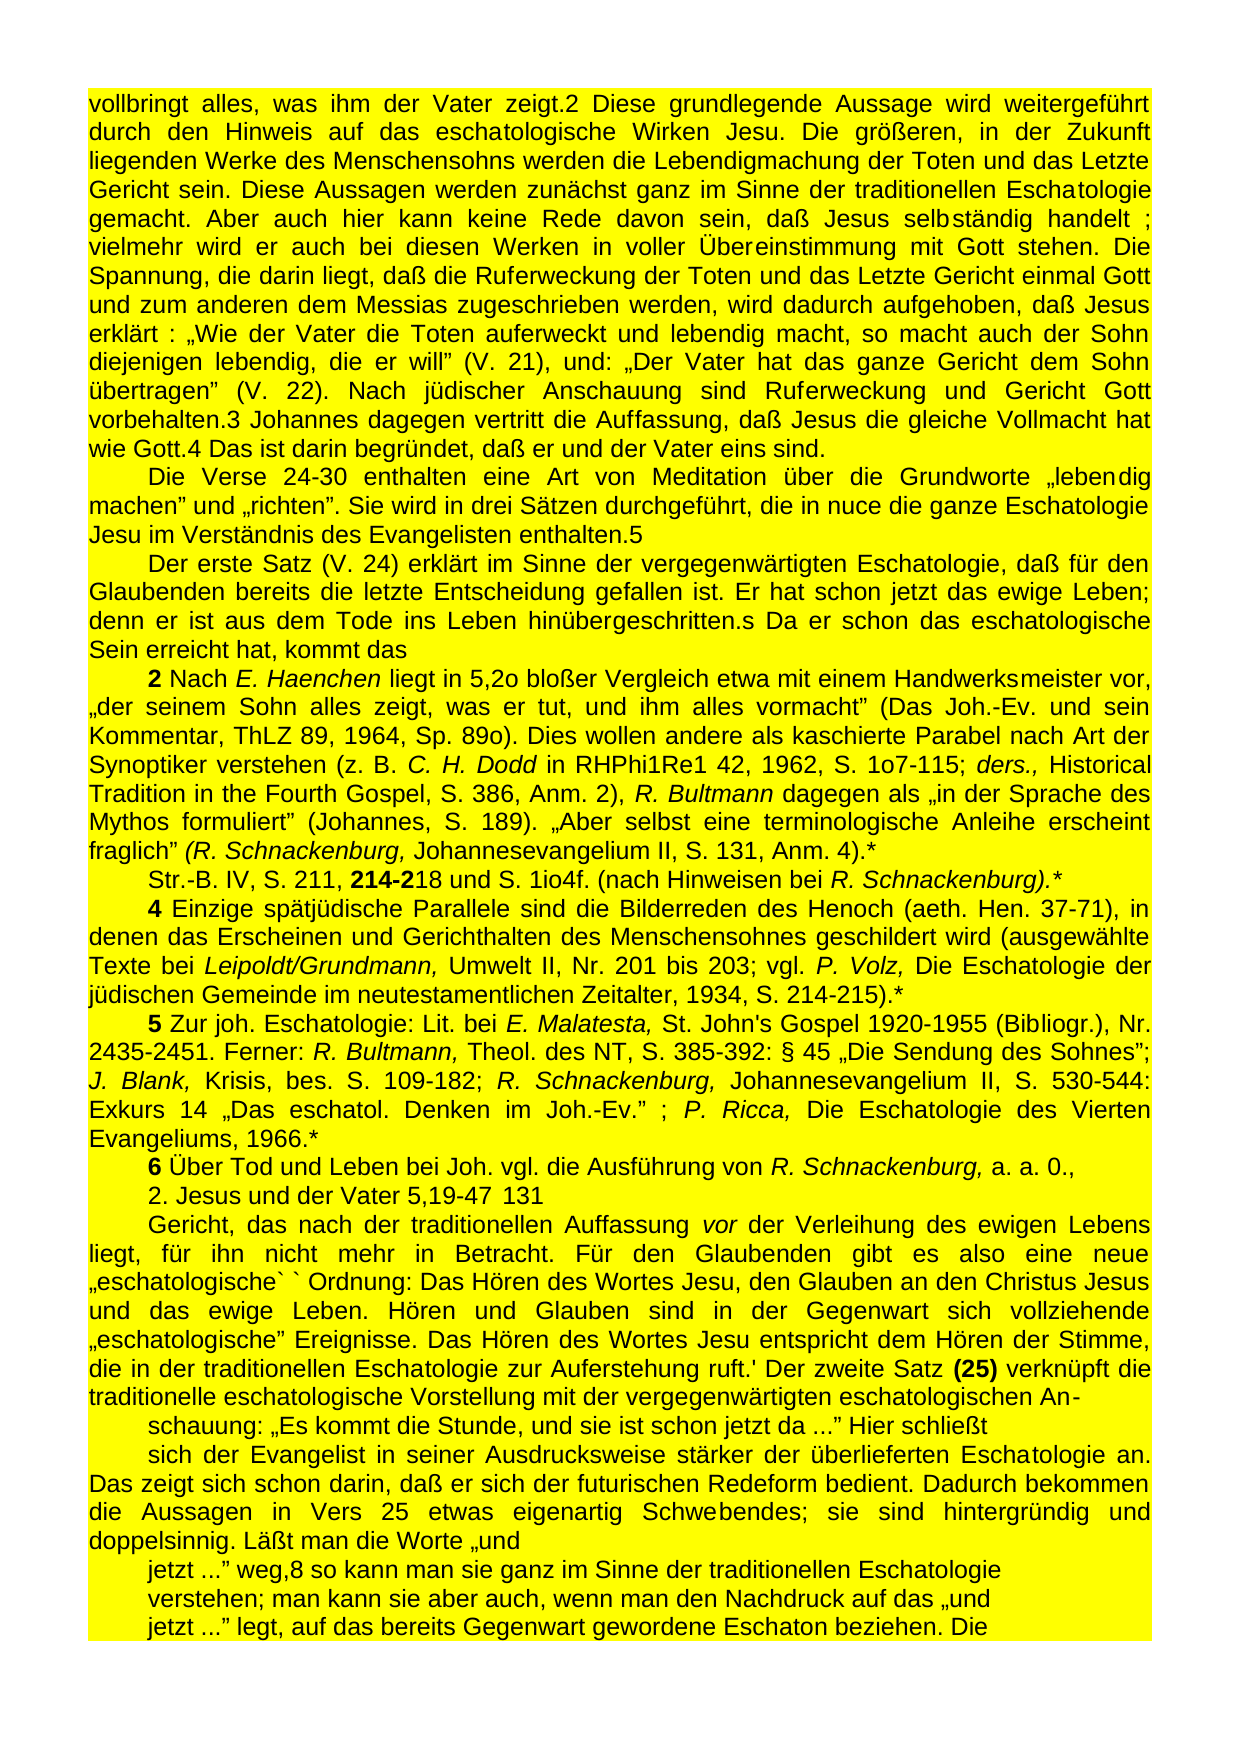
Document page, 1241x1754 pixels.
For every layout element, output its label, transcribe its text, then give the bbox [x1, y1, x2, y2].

text 5 Zur joh. Eschatologie: Lit. bei E. Malatesta, St. John's Gospel 1920-1955 (Bib­liogr.), Nr. 2435-2451. Ferner: R. Bultmann, Theol. des NT, S. 385-392: § 45 „Die Sendung des Sohnes”; J. Blank, Krisis, bes. S. 109-182; R. Schnackenburg, Johan­nesevangelium II, S. 530-544: Exkurs 14 „Das eschatol. Denken im Joh.-Ev.” ; P. Ricca, Die Eschatologie des Vierten Evangeliums, 1966.* [88, 1008, 1152, 1152]
text 2. Jesus und der Vater 5,19-47 131 [88, 1181, 1152, 1210]
text Der erste Satz (V. 24) erklärt im Sinne der vergegenwärtigten Eschatologie, daß für den Glaubenden bereits die letzte Entscheidung gefallen ist. Er hat schon jetzt das ewige Leben; denn er ist aus dem Tode ins Leben hinüber­geschritten.s Da er schon das eschatologische Sein erreicht hat, kommt das [88, 548, 1152, 663]
text 2 Nach E. Haenchen liegt in 5,2o bloßer Vergleich etwa mit einem Handwerks­meister vor, „der seinem Sohn alles zeigt, was er tut, und ihm alles vormacht” (Das Joh.-Ev. und sein Kommentar, ThLZ 89, 1964, Sp. 89o). Dies wollen andere als kaschierte Parabel nach Art der Synoptiker verstehen (z. B. C. H. Dodd in RHPhi1Re1 42, 1962, S. 1o7-115; ders., Historical Tradition in the Fourth Gospel, S. 386, Anm. 2), R. Bultmann dagegen als „in der Sprache des Mythos formuliert” (Johannes, S. 189). „Aber selbst eine terminologische Anleihe erscheint fraglich” (R. Schnackenburg, Johannesevangelium II, S. 131, Anm. 4).* [88, 663, 1152, 865]
text jetzt ...” weg,8 so kann man sie ganz im Sinne der traditionellen Eschatologie [88, 1555, 1152, 1583]
text Die Verse 24-30 enthalten eine Art von Meditation über die Grundworte „leben­dig machen” und „richten”. Sie wird in drei Sätzen durchgeführt, die in nuce die ganze Eschatologie Jesu im Verständnis des Evangelisten enthalten.5 [88, 462, 1152, 548]
text Gericht, das nach der traditionellen Auffassung vor der Verleihung des ewigen Lebens liegt, für ihn nicht mehr in Betracht. Für den Glaubenden gibt es also eine neue „eschatologische` ` Ordnung: Das Hören des Wortes Jesu, den Glauben an den Christus Jesus und das ewige Leben. Hören und Glauben sind in der Gegenwart sich vollziehende „eschatologische” Ereignisse. Das Hören des Wortes Jesu entspricht dem Hören der Stimme, die in der traditionellen Escha­tologie zur Auferstehung ruft.' Der zweite Satz (25) verknüpft die traditionelle eschatologische Vorstellung mit der vergegenwärtigten eschatologischen An‑ [88, 1210, 1152, 1411]
text verstehen; man kann sie aber auch, wenn man den Nachdruck auf das „und [88, 1583, 1152, 1612]
text vollbringt alles, was ihm der Vater zeigt.2 Diese grundlegende Aussage wird weitergeführt durch den Hinweis auf das escha­tologische Wirken Jesu. Die größeren, in der Zukunft liegenden Werke des Menschensohns werden die Lebendigmachung der Toten und das Letzte Gericht sein. Diese Aussagen werden zunächst ganz im Sinne der traditionellen Escha­tologie gemacht. Aber auch hier kann keine Rede davon sein, daß Jesus selb­ständig handelt ; vielmehr wird er auch bei diesen Werken in voller Über­einstimmung mit Gott stehen. Die Spannung, die darin liegt, daß die Ruf­erweckung der Toten und das Letzte Gericht einmal Gott und zum anderen dem Messias zugeschrieben werden, wird dadurch aufgehoben, daß Jesus erklärt : „Wie der Vater die Toten auferweckt und lebendig macht, so macht auch der Sohn diejenigen lebendig, die er will” (V. 21), und: „Der Vater hat das ganze Gericht dem Sohn übertragen” (V. 22). Nach jüdischer Anschauung sind Ruf­erweckung und Gericht Gott vorbehalten.3 Johannes dagegen vertritt die Auf­fassung, daß Jesus die gleiche Vollmacht hat wie Gott.4 Das ist darin begrün­det, daß er und der Vater eins sind. [88, 88, 1152, 462]
text 6 Über Tod und Leben bei Joh. vgl. die Ausführung von R. Schnackenburg, a. a. 0., [88, 1152, 1152, 1181]
text jetzt ...” legt, auf das bereits Gegenwart gewordene Eschaton beziehen. Die [88, 1612, 1152, 1641]
text schauung: „Es kommt die Stunde, und sie ist schon jetzt da ...” Hier schließt [88, 1411, 1152, 1440]
text Str.-B. IV, S. 211, 214-218 und S. 1io4f. (nach Hinweisen bei R. Schnackenburg).* [88, 865, 1152, 893]
text sich der Evangelist in seiner Ausdrucksweise stärker der überlieferten Escha­tologie an. Das zeigt sich schon darin, daß er sich der futurischen Redeform bedient. Dadurch bekommen die Aussagen in Vers 25 etwas eigenartig Schwe­bendes; sie sind hintergründig und doppelsinnig. Läßt man die Worte „und [88, 1440, 1152, 1555]
text 4 Einzige spätjüdische Parallele sind die Bilderreden des Henoch (aeth. Hen. 37-71), in denen das Erscheinen und Gerichthalten des Menschensohnes geschildert wird (ausgewählte Texte bei Leipoldt/Grundmann, Umwelt II, Nr. 201 bis 203; vgl. P. Volz, Die Eschatologie der jüdischen Gemeinde im neutestamentlichen Zeitalter, 1934, S. 214-215).* [88, 893, 1152, 1008]
